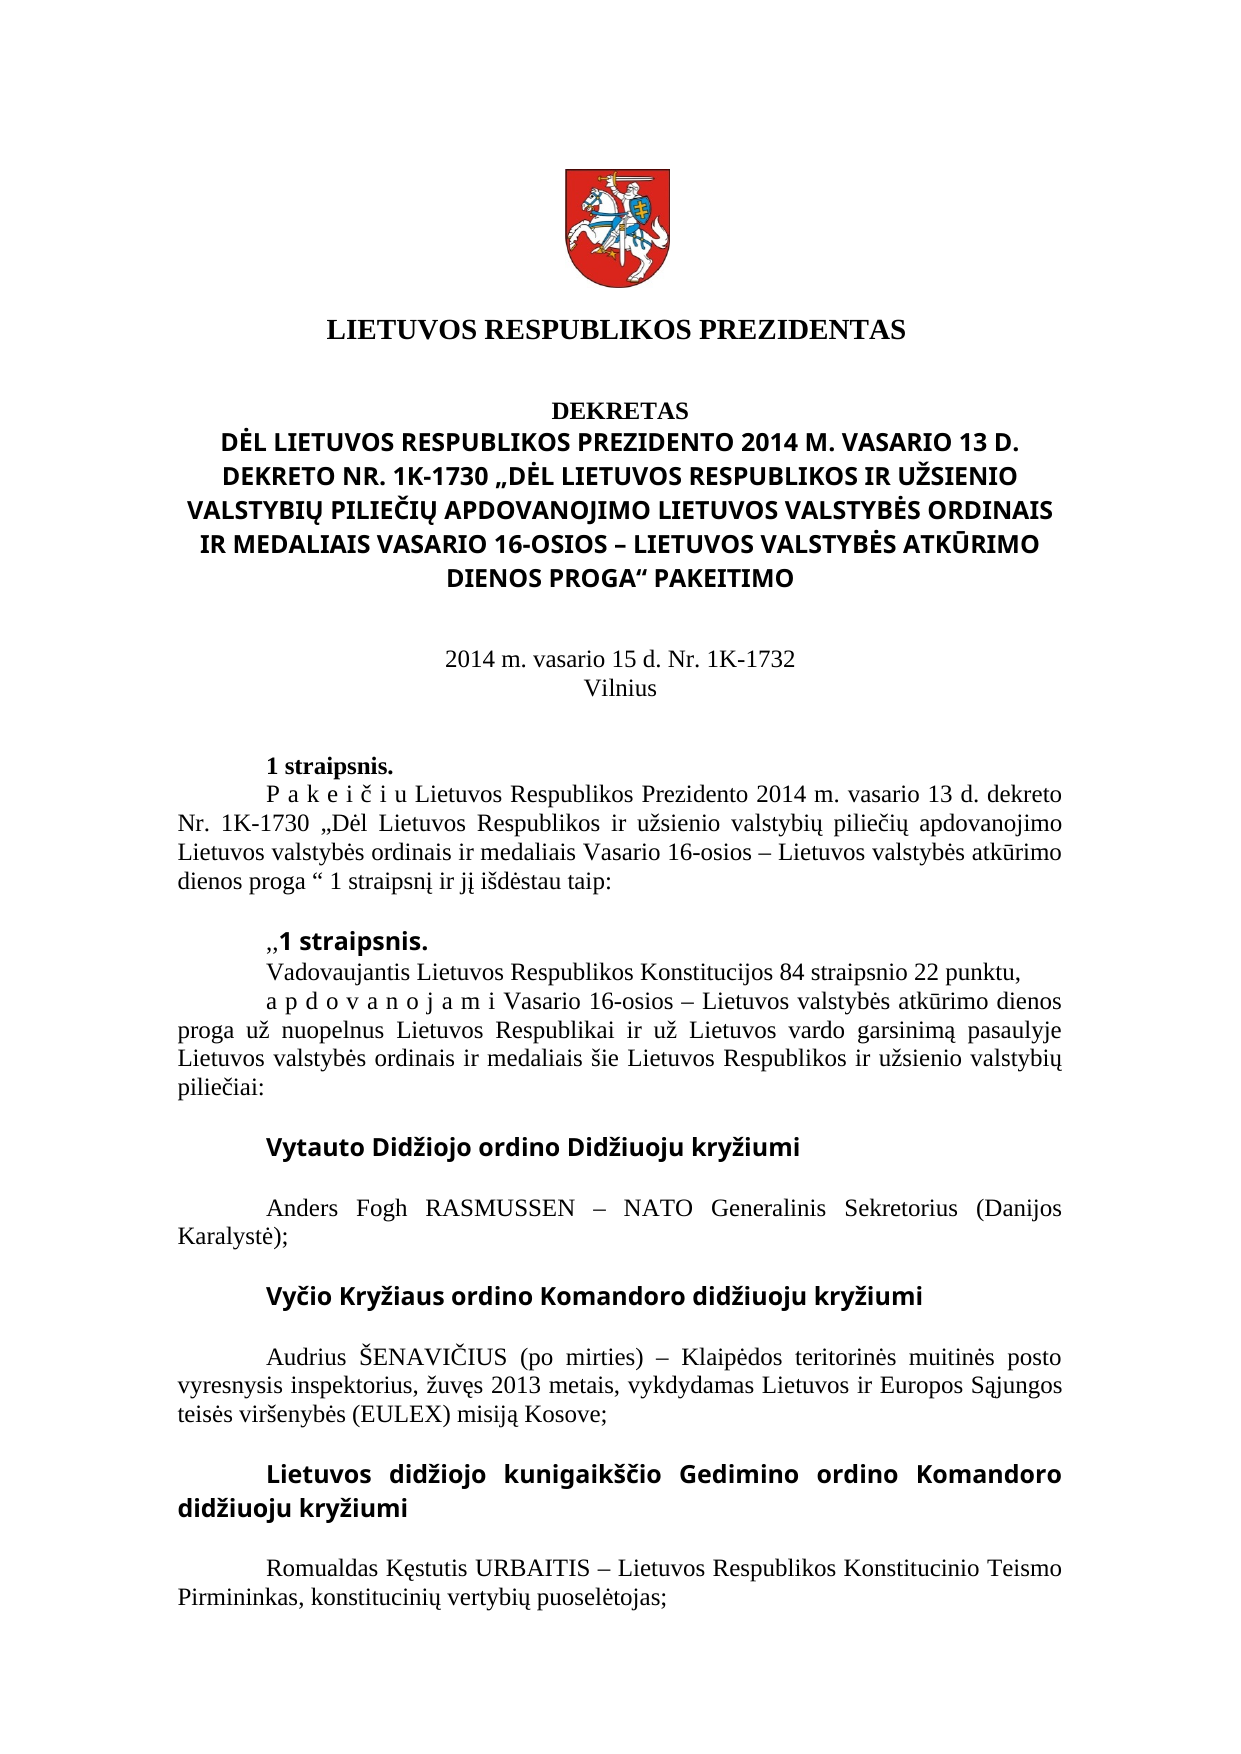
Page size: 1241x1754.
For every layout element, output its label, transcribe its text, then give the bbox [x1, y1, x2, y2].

text P a k e i č i u Lietuvos Respublikos Prezidento 2014 m. vasario 13 d. dekreto Nr. 1K-1730 „Dėl Lietuvos Respublikos ir užsienio valstybių piliečių apdovanojimo Lietuvos valstybės ordinais ir medaliais Vasario 16-osios – Lietuvos valstybės atkūrimo dienos proga “ 1 straipsnį ir jį išdėstau taip: [177, 779, 1063, 894]
text Vilnius [177, 673, 1063, 702]
text Dėl LIETUVOS RESPUBLIKOS PREZIDENTO 2014 M. VASARIO 13 D. DEKRETO NR. 1K-1730 „DĖL LIETUVOS RESPUBLIKOS IR UŽSIENIO VALSTYBIŲ PILIEČIŲ APDOVANOJIMO LIETUVOS VALSTYBĖS ORDINAIS IR MEDALIAIS VASARIO 16-OSIOS – LIETUVOS VALSTYBĖS ATKŪRIMO DIENOS PROGA“ PAKEITIMO [177, 424, 1063, 595]
text Vadovaujantis Lietuvos Respublikos Konstitucijos 84 straipsnio 22 punktu, [177, 957, 1063, 986]
text LIETUVOS RESPUBLIKOS PREZIDENTAS [177, 312, 1063, 346]
text Lietuvos didžiojo kunigaikščio Gedimino ordino Komandoro didžiuoju kryžiumi [177, 1457, 1063, 1525]
text Audrius ŠENAVIČIUS (po mirties) – Klaipėdos teritorinės muitinės posto vyresnysis inspektorius, žuvęs 2013 metais, vykdydamas Lietuvos ir Europos Sąjungos teisės viršenybės (EULEX) misiją Kosove; [177, 1342, 1063, 1428]
text Anders Fogh RASMUSSEN – NATO Generalinis Sekretorius (Danijos Karalystė); [177, 1193, 1063, 1250]
text a p d o v a n o j a m i Vasario 16-osios – Lietuvos valstybės atkūrimo dienos proga už nuopelnus Lietuvos Respublikai ir už Lietuvos vardo garsinimą pasaulyje Lietuvos valstybės ordinais ir medaliais šie Lietuvos Respublikos ir užsienio valstybių piliečiai: [177, 986, 1063, 1101]
text Vytauto Didžiojo ordino Didžiuoju kryžiumi [177, 1130, 1063, 1164]
text Vyčio Kryžiaus ordino Komandoro didžiuoju kryžiumi [177, 1279, 1063, 1313]
text 2014 m. vasario 15 d. Nr. 1K-1732 [177, 644, 1063, 673]
text Romualdas Kęstutis URBAITIS – Lietuvos Respublikos Konstitucinio Teismo Pirmininkas, konstitucinių vertybių puoselėtojas; [177, 1553, 1063, 1611]
text ,,1 straipsnis. [177, 923, 1063, 957]
text DEKRETAS [177, 396, 1063, 424]
text 1 straipsnis. [177, 751, 1063, 779]
